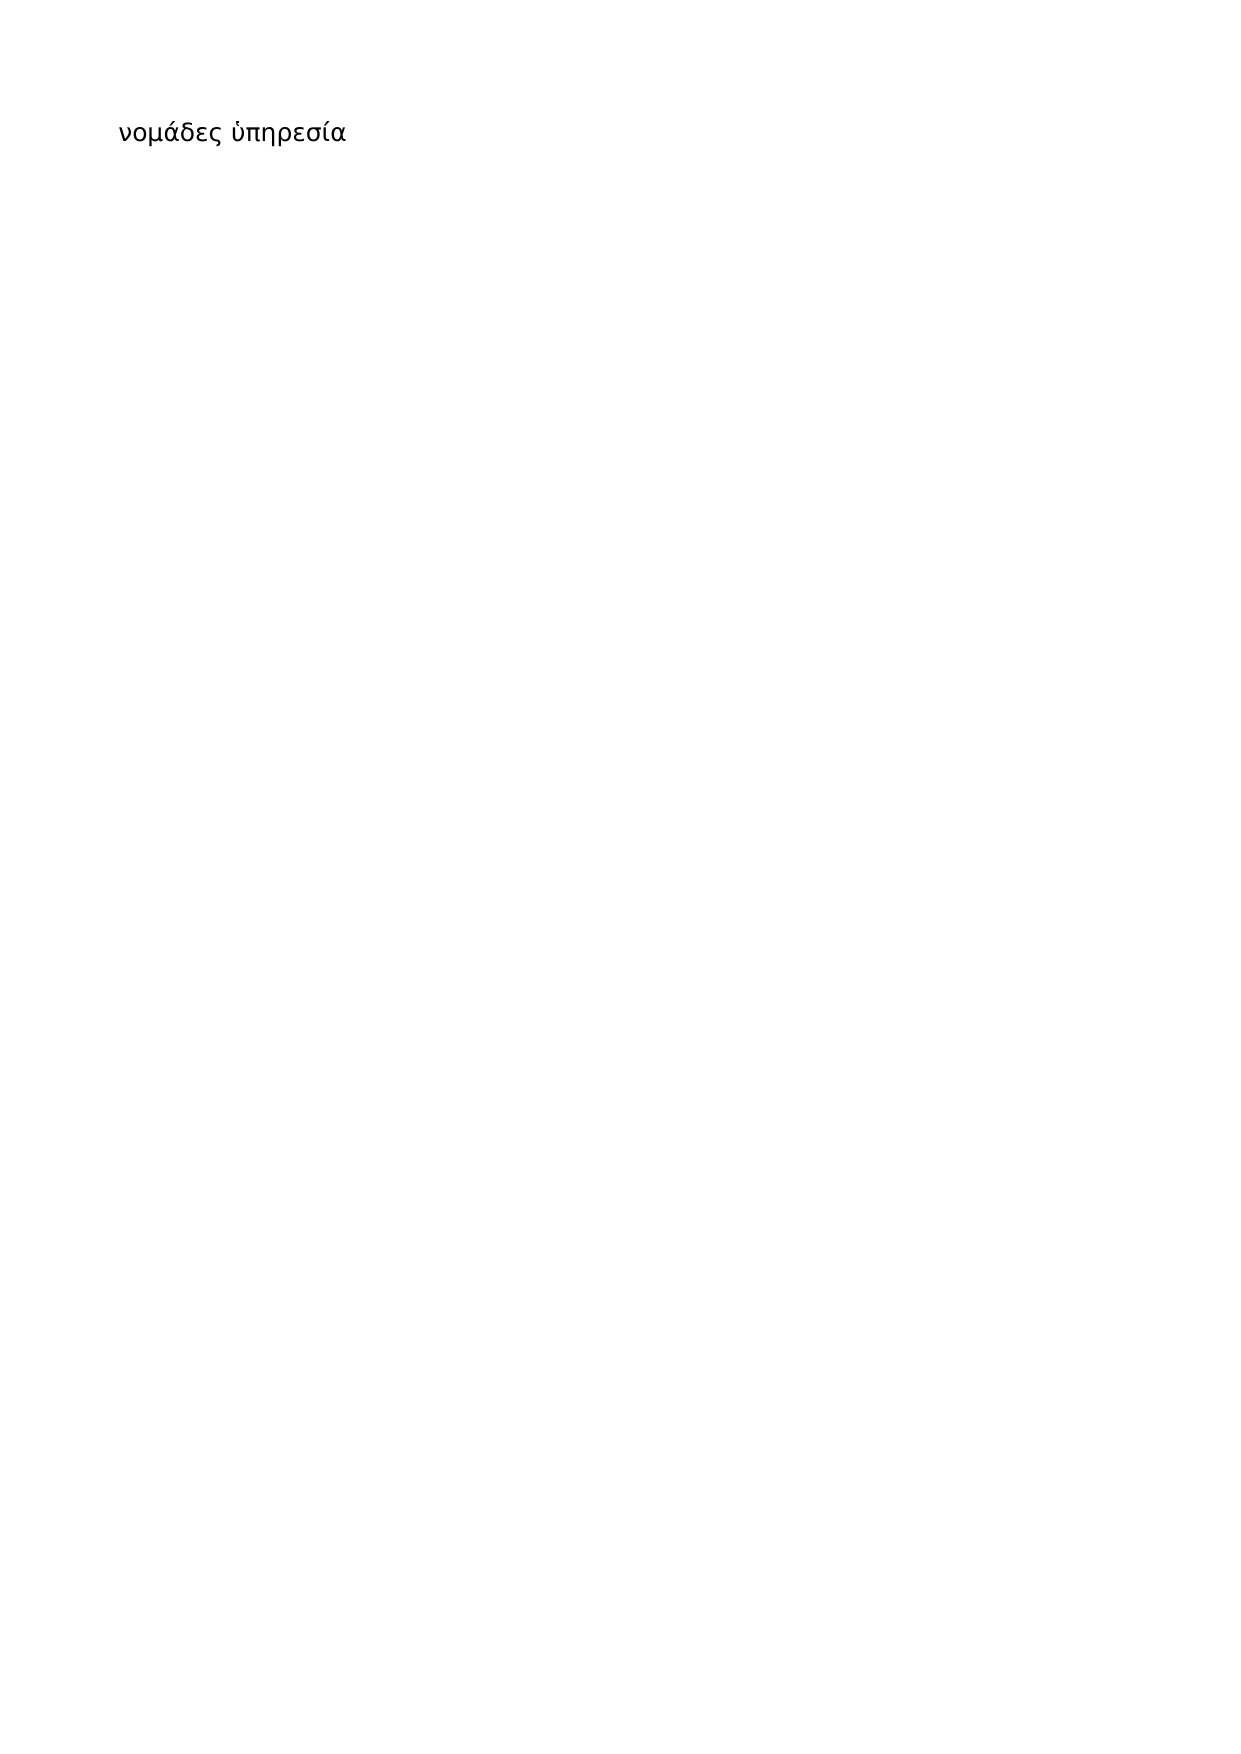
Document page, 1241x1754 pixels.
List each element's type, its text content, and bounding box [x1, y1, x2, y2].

text νομάδες ὑπηρεσία [118, 118, 1122, 147]
